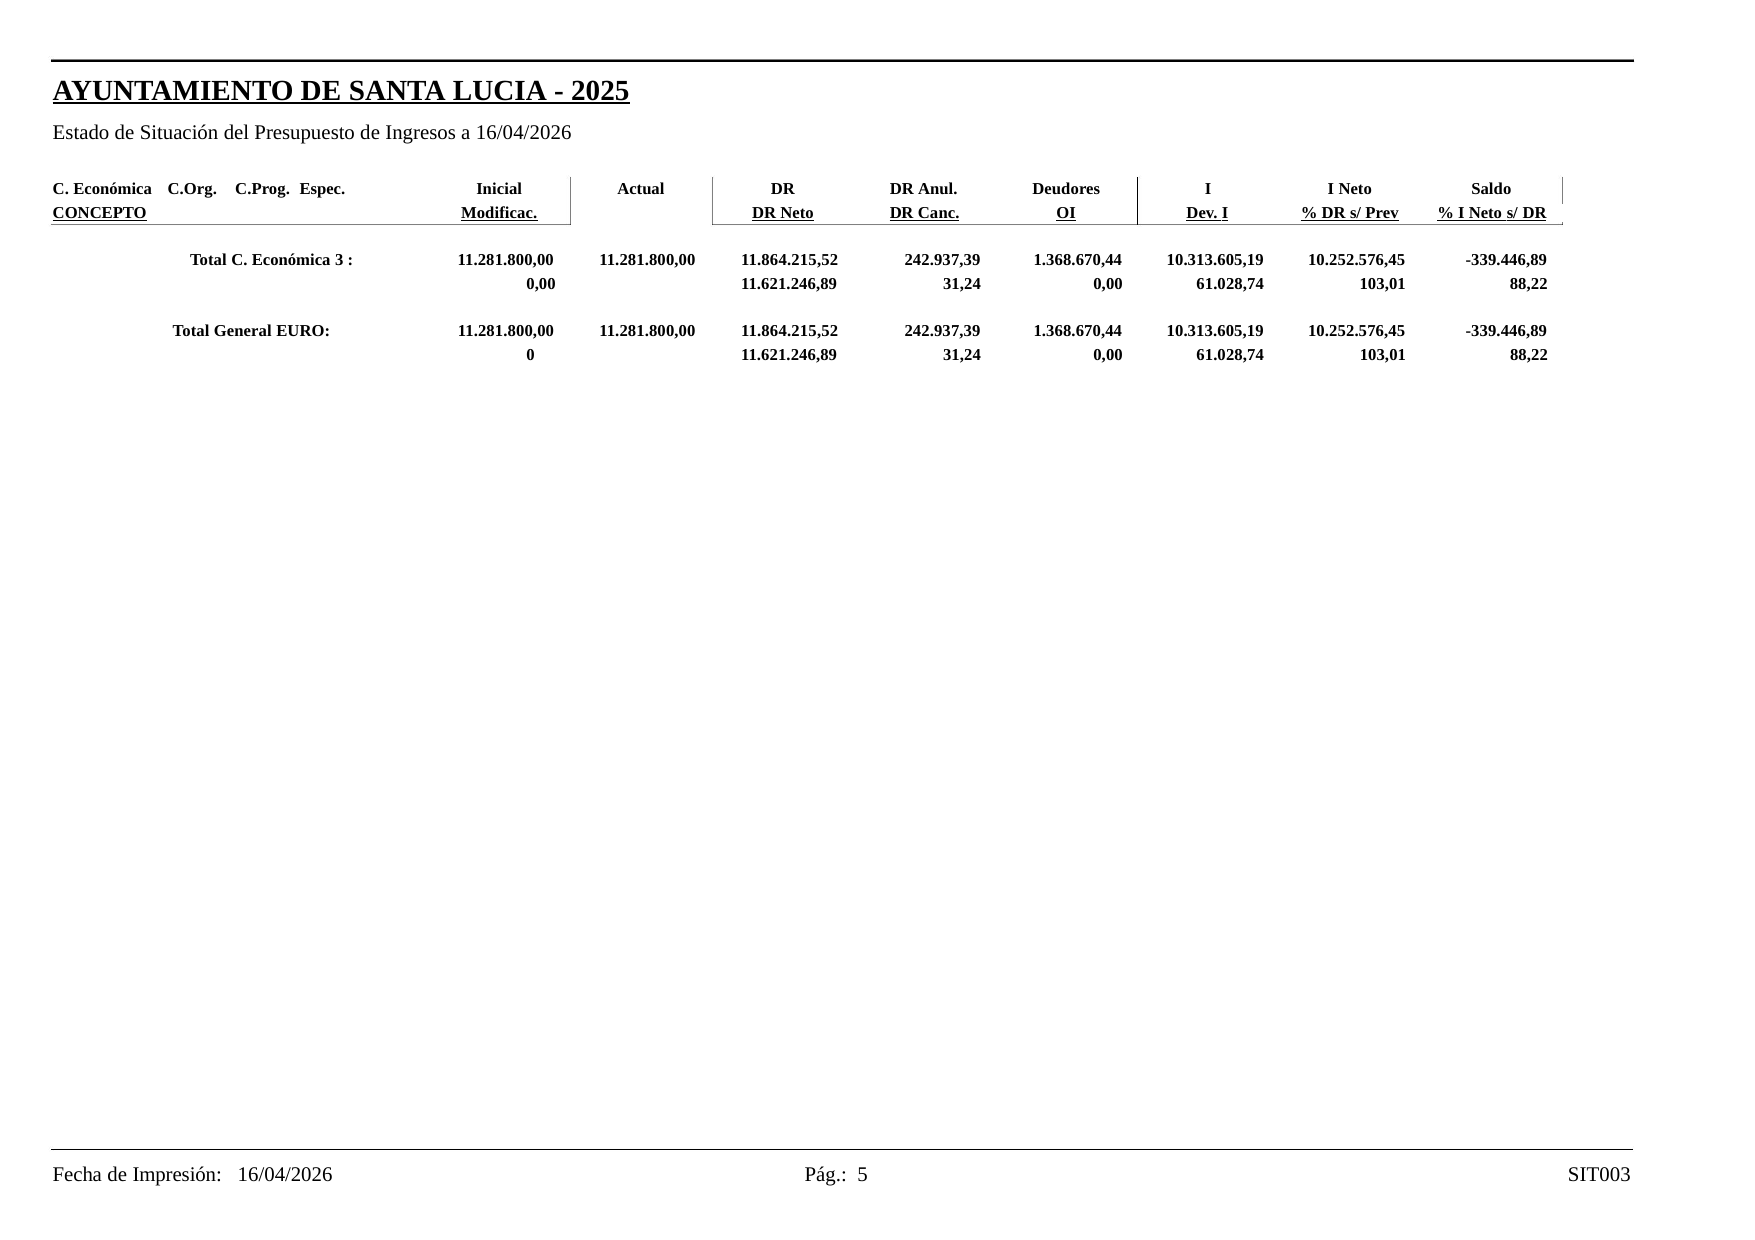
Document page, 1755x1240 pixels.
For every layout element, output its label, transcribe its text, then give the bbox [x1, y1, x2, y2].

text % DR s/ Prev [1301, 204, 1423, 222]
text 10.252.576,45 [1308, 251, 1431, 269]
text Fecha de Impresión: 16/04/2026 [52, 1163, 358, 1187]
text CONCEPTO [52, 204, 370, 222]
text 11.864.215,52 [741, 251, 864, 269]
text 11.281.800,00 [457, 251, 580, 269]
text 11.281.800,00 [599, 251, 722, 269]
text 10.313.605,19 [1166, 322, 1289, 340]
text 11.864.215,52 [741, 322, 864, 340]
text Total General EURO: [172, 322, 379, 340]
text 0,00 [1093, 346, 1147, 364]
text 11.621.246,89 [741, 346, 864, 364]
text 31,24 [943, 346, 1006, 364]
text 0,00 [1093, 275, 1147, 293]
text 242.937,39 [904, 251, 1006, 269]
text 1.368.670,44 [1033, 322, 1147, 340]
text 0 [526, 275, 534, 293]
text I [1204, 180, 1236, 198]
text Estado de Situación del Presupuesto de Ingresos a 16/04/2026 [52, 121, 595, 144]
text 242.937,39 [904, 322, 1006, 340]
text SIT003 [1568, 1163, 1656, 1187]
text % I Neto s/ DR [1437, 204, 1571, 222]
text 1.368.670,44 [1033, 251, 1147, 269]
text Dev. I [1186, 204, 1254, 222]
text 11.281.800,00 [599, 322, 722, 340]
text DR Canc. [889, 204, 984, 222]
text 11.281.800,00 [458, 322, 581, 340]
text Total C. Económica 3 : [190, 251, 379, 269]
text DR [771, 180, 819, 198]
text DR Anul. [889, 180, 984, 198]
text Pág.: 5 [804, 1163, 892, 1187]
text 103,01 [1359, 346, 1431, 364]
text 88,22 [1509, 275, 1573, 293]
text 103,01 [1359, 275, 1431, 293]
text 11.621.246,89 [741, 275, 864, 293]
text 61.028,74 [1196, 346, 1289, 364]
text DR Neto [752, 204, 838, 222]
text 61.028,74 [1196, 275, 1289, 293]
text AYUNTAMIENTO DE SANTA LUCIA - 2025 [52, 75, 662, 107]
text ,00 [534, 275, 581, 293]
text C. Económica C.Org. C.Prog. Espec. [52, 180, 370, 198]
text ,00 [559, 346, 581, 364]
text Modificac. [461, 204, 562, 222]
text -339.446,89 [1465, 322, 1573, 340]
text 31,24 [943, 275, 1006, 293]
text I Neto [1327, 180, 1397, 198]
text Saldo [1471, 180, 1536, 198]
text 10.313.605,19 [1166, 251, 1289, 269]
text 10.252.576,45 [1308, 322, 1431, 340]
text 0 [526, 346, 559, 364]
text 88,22 [1510, 346, 1573, 364]
text Deudores [1032, 180, 1125, 198]
text Actual [617, 180, 689, 198]
text -339.446,89 [1465, 251, 1573, 269]
text Inicial [476, 180, 547, 198]
text OI [1056, 204, 1125, 222]
